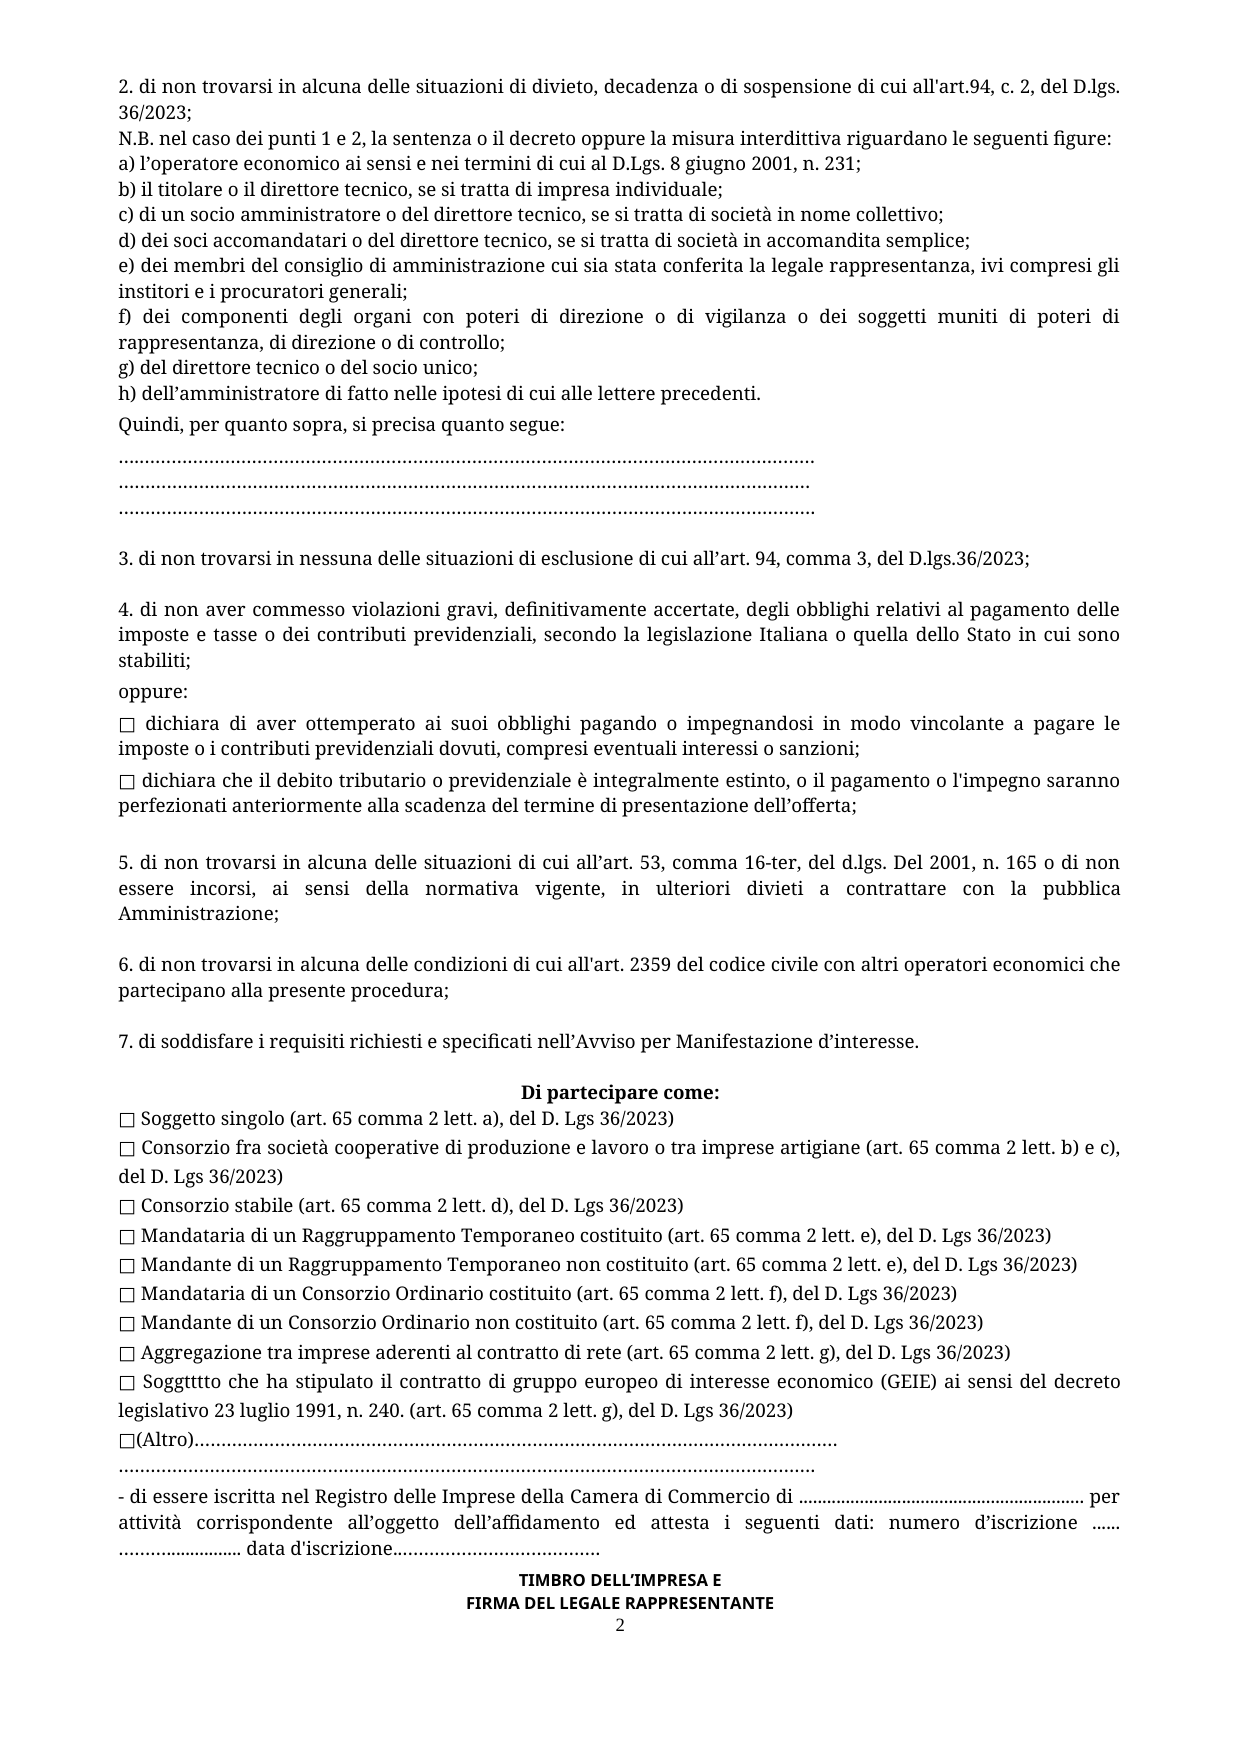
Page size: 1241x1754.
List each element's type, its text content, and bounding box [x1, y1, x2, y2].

text □ Mandante di un Raggruppamento Temporaneo non costituito (art. 65 comma 2 lett. e), del D. Lgs 36/2023) [118, 1251, 1122, 1277]
text f) dei componenti degli organi con poteri di direzione o di vigilanza o dei soggetti muniti di poteri di rappresentanza, di direzione o di controllo; [118, 303, 1122, 354]
text ….……………………………………………………………………………………………………………… [118, 443, 1122, 468]
text □ dichiara che il debito tributario o previdenziale è integralmente estinto, o il pagamento o l'impegno saranno perfezionati anteriormente alla scadenza del termine di presentazione dell’offerta; [118, 767, 1122, 818]
text g) del direttore tecnico o del socio unico; [118, 354, 1122, 380]
text □ dichiara di aver ottemperato ai suoi obblighi pagando o impegnandosi in modo vincolante a pagare le imposte o i contributi previdenziali dovuti, compresi eventuali interessi o sanzioni; [118, 710, 1122, 761]
text a) l’operatore economico ai sensi e nei termini di cui al D.Lgs. 8 giugno 2001, n. 231; [118, 150, 1122, 176]
text □ Mandante di un Consorzio Ordinario non costituito (art. 65 comma 2 lett. f), del D. Lgs 36/2023) [118, 1310, 1122, 1335]
text …………………………………………………………………………………………………………………. [118, 1452, 1122, 1478]
text d) dei soci accomandatari o del direttore tecnico, se si tratta di società in accomandita semplice; [118, 227, 1122, 252]
text □ Mandataria di un Raggruppamento Temporaneo costituito (art. 65 comma 2 lett. e), del D. Lgs 36/2023) [118, 1222, 1122, 1247]
text ………………………………………………………………………………………………………………… [118, 468, 1122, 494]
text b) il titolare o il direttore tecnico, se si tratta di impresa individuale; [118, 176, 1122, 201]
text □(Altro)………………………………………………………………………………………………………… [118, 1427, 1122, 1452]
text Quindi, per quanto sopra, si precisa quanto segue: [118, 412, 1122, 437]
text □ Soggetto singolo (art. 65 comma 2 lett. a), del D. Lgs 36/2023) [118, 1105, 1122, 1130]
text - di essere iscritta nel Registro delle Imprese della Camera di Commercio di ............................................................. per attività corrispondente all’oggetto dell’affidamento ed attesta i seguenti dati: numero d’iscrizione ......………................ data d'iscrizione..………………………………. [118, 1484, 1122, 1560]
text 7. di soddisfare i requisiti richiesti e specificati nell’Avviso per Manifestazione d’interesse. [118, 1028, 1122, 1054]
text …………………………………………………………………………………………………………………. [118, 494, 1122, 519]
text □ Consorzio stabile (art. 65 comma 2 lett. d), del D. Lgs 36/2023) [118, 1193, 1122, 1218]
text N.B. nel caso dei punti 1 e 2, la sentenza o il decreto oppure la misura interdittiva riguardano le seguenti figure: [118, 125, 1122, 150]
text 3. di non trovarsi in nessuna delle situazioni di esclusione di cui all’art. 94, comma 3, del D.lgs.36/2023; [118, 545, 1122, 571]
text 4. di non aver commesso violazioni gravi, definitivamente accertate, degli obblighi relativi al pagamento delle imposte e tasse o dei contributi previdenziali, secondo la legislazione Italiana o quella dello Stato in cui sono stabiliti; [118, 596, 1122, 673]
text 6. di non trovarsi in alcuna delle condizioni di cui all'art. 2359 del codice civile con altri operatori economici che partecipano alla presente procedura; [118, 952, 1122, 1003]
text Di partecipare come: [118, 1079, 1122, 1105]
text □ Mandataria di un Consorzio Ordinario costituito (art. 65 comma 2 lett. f), del D. Lgs 36/2023) [118, 1280, 1122, 1306]
text e) dei membri del consiglio di amministrazione cui sia stata conferita la legale rappresentanza, ivi compresi gli institori e i procuratori generali; [118, 252, 1122, 303]
text 5. di non trovarsi in alcuna delle situazioni di cui all’art. 53, comma 16-ter, del d.lgs. Del 2001, n. 165 o di non essere incorsi, ai sensi della normativa vigente, in ulteriori divieti a contrattare con la pubblica Amministrazione; [118, 849, 1122, 926]
text h) dell’amministratore di fatto nelle ipotesi di cui alle lettere precedenti. [118, 380, 1122, 406]
text □ Soggtttto che ha stipulato il contratto di gruppo europeo di interesse economico (GEIE) ai sensi del decreto legislativo 23 luglio 1991, n. 240. (art. 65 comma 2 lett. g), del D. Lgs 36/2023) [118, 1368, 1122, 1423]
text □ Consorzio fra società cooperative di produzione e lavoro o tra imprese artigiane (art. 65 comma 2 lett. b) e c), del D. Lgs 36/2023) [118, 1134, 1122, 1189]
text □ Aggregazione tra imprese aderenti al contratto di rete (art. 65 comma 2 lett. g), del D. Lgs 36/2023) [118, 1339, 1122, 1364]
text 2. di non trovarsi in alcuna delle situazioni di divieto, decadenza o di sospensione di cui all'art.94, c. 2, del D.lgs. 36/2023; [118, 74, 1122, 125]
text oppure: [118, 679, 1122, 704]
text c) di un socio amministratore o del direttore tecnico, se si tratta di società in nome collettivo; [118, 201, 1122, 227]
